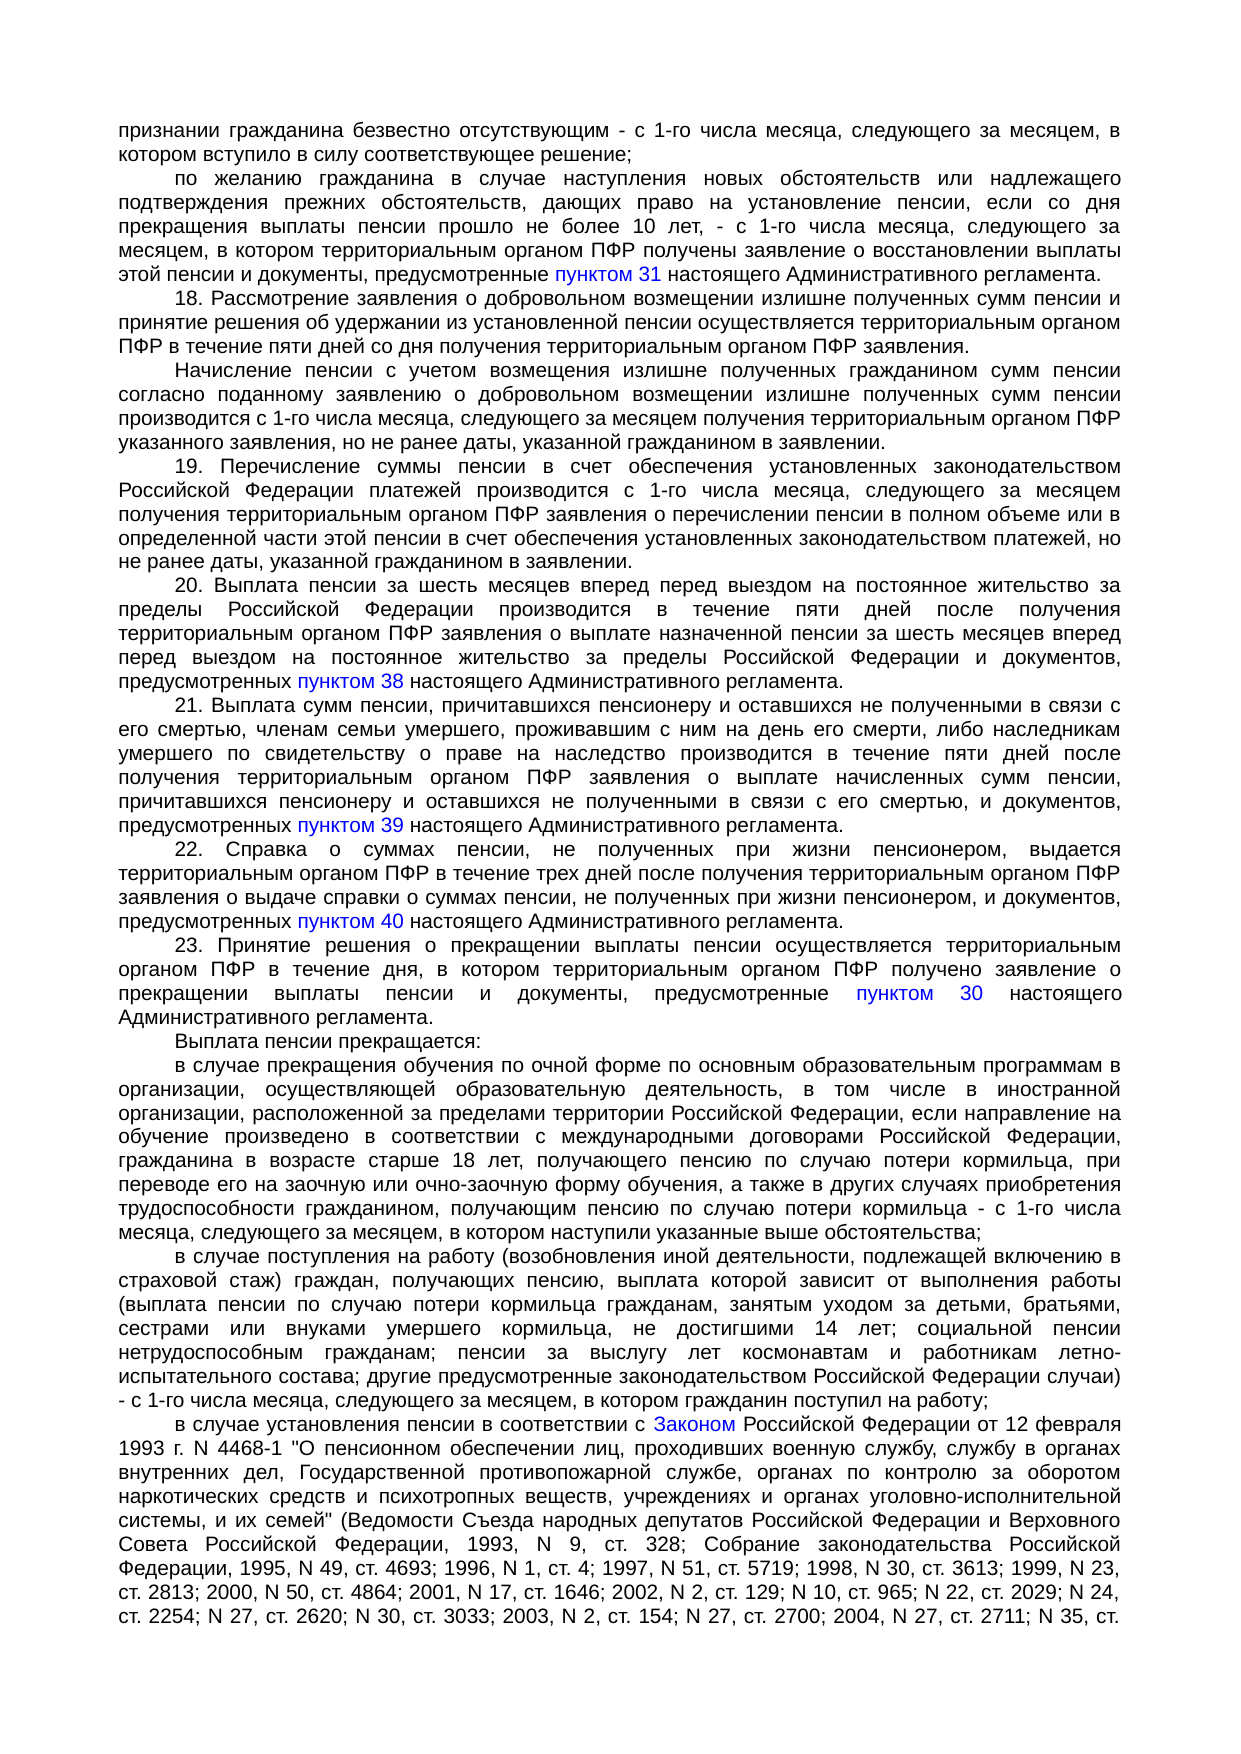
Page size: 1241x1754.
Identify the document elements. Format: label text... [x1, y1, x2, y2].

text по желанию гражданина в случае наступления новых обстоятельств или надлежащего подтверждения прежних обстоятельств, дающих право на установление пенсии, если со дня прекращения выплаты пенсии прошло не более 10 лет, - с 1-го числа месяца, следующего за месяцем, в котором территориальным органом ПФР получены заявление о восстановлении выплаты этой пенсии и документы, предусмотренные пунктом 31 настоящего Административного регламента. [118, 166, 1122, 286]
text 21. Выплата сумм пенсии, причитавшихся пенсионеру и оставшихся не полученными в связи с его смертью, членам семьи умершего, проживавшим с ним на день его смерти, либо наследникам умершего по свидетельству о праве на наследство производится в течение пяти дней после получения территориальным органом ПФР заявления о выплате начисленных сумм пенсии, причитавшихся пенсионеру и оставшихся не полученными в связи с его смертью, и документов, предусмотренных пунктом 39 настоящего Административного регламента. [118, 693, 1122, 837]
text в случае установления пенсии в соответствии с Законом Российской Федерации от 12 февраля 1993 г. N 4468-1 "О пенсионном обеспечении лиц, проходивших военную службу, службу в органах внутренних дел, Государственной противопожарной службе, органах по контролю за оборотом наркотических средств и психотропных веществ, учреждениях и органах уголовно-исполнительной системы, и их семей" (Ведомости Съезда народных депутатов Российской Федерации и Верховного Совета Российской Федерации, 1993, N 9, ст. 328; Собрание законодательства Российской Федерации, 1995, N 49, ст. 4693; 1996, N 1, ст. 4; 1997, N 51, ст. 5719; 1998, N 30, ст. 3613; 1999, N 23, ст. 2813; 2000, N 50, ст. 4864; 2001, N 17, ст. 1646; 2002, N 2, ст. 129; N 10, ст. 965; N 22, ст. 2029; N 24, ст. 2254; N 27, ст. 2620; N 30, ст. 3033; 2003, N 2, ст. 154; N 27, ст. 2700; 2004, N 27, ст. 2711; N 35, ст. [118, 1412, 1122, 1627]
text 22. Справка о суммах пенсии, не полученных при жизни пенсионером, выдается территориальным органом ПФР в течение трех дней после получения территориальным органом ПФР заявления о выдаче справки о суммах пенсии, не полученных при жизни пенсионером, и документов, предусмотренных пунктом 40 настоящего Административного регламента. [118, 837, 1122, 933]
text 18. Рассмотрение заявления о добровольном возмещении излишне полученных сумм пенсии и принятие решения об удержании из установленной пенсии осуществляется территориальным органом ПФР в течение пяти дней со дня получения территориальным органом ПФР заявления. [118, 286, 1122, 358]
text 19. Перечисление суммы пенсии в счет обеспечения установленных законодательством Российской Федерации платежей производится с 1-го числа месяца, следующего за месяцем получения территориальным органом ПФР заявления о перечислении пенсии в полном объеме или в определенной части этой пенсии в счет обеспечения установленных законодательством платежей, но не ранее даты, указанной гражданином в заявлении. [118, 453, 1122, 573]
text признании гражданина безвестно отсутствующим - с 1-го числа месяца, следующего за месяцем, в котором вступило в силу соответствующее решение; [118, 118, 1122, 166]
text в случае прекращения обучения по очной форме по основным образовательным программам в организации, осуществляющей образовательную деятельность, в том числе в иностранной организации, расположенной за пределами территории Российской Федерации, если направление на обучение произведено в соответствии с международными договорами Российской Федерации, гражданина в возрасте старше 18 лет, получающего пенсию по случаю потери кормильца, при переводе его на заочную или очно-заочную форму обучения, а также в других случаях приобретения трудоспособности гражданином, получающим пенсию по случаю потери кормильца - с 1-го числа месяца, следующего за месяцем, в котором наступили указанные выше обстоятельства; [118, 1052, 1122, 1244]
text 20. Выплата пенсии за шесть месяцев вперед перед выездом на постоянное жительство за пределы Российской Федерации производится в течение пяти дней после получения территориальным органом ПФР заявления о выплате назначенной пенсии за шесть месяцев вперед перед выездом на постоянное жительство за пределы Российской Федерации и документов, предусмотренных пунктом 38 настоящего Административного регламента. [118, 573, 1122, 693]
text Начисление пенсии с учетом возмещения излишне полученных гражданином сумм пенсии согласно поданному заявлению о добровольном возмещении излишне полученных сумм пенсии производится с 1-го числа месяца, следующего за месяцем получения территориальным органом ПФР указанного заявления, но не ранее даты, указанной гражданином в заявлении. [118, 358, 1122, 453]
text Выплата пенсии прекращается: [118, 1028, 1122, 1052]
text в случае поступления на работу (возобновления иной деятельности, подлежащей включению в страховой стаж) граждан, получающих пенсию, выплата которой зависит от выполнения работы (выплата пенсии по случаю потери кормильца гражданам, занятым уходом за детьми, братьями, сестрами или внуками умершего кормильца, не достигшими 14 лет; социальной пенсии нетрудоспособным гражданам; пенсии за выслугу лет космонавтам и работникам летно-испытательного состава; другие предусмотренные законодательством Российской Федерации случаи) - с 1-го числа месяца, следующего за месяцем, в котором гражданин поступил на работу; [118, 1244, 1122, 1412]
text 23. Принятие решения о прекращении выплаты пенсии осуществляется территориальным органом ПФР в течение дня, в котором территориальным органом ПФР получено заявление о прекращении выплаты пенсии и документы, предусмотренные пунктом 30 настоящего Административного регламента. [118, 933, 1122, 1028]
